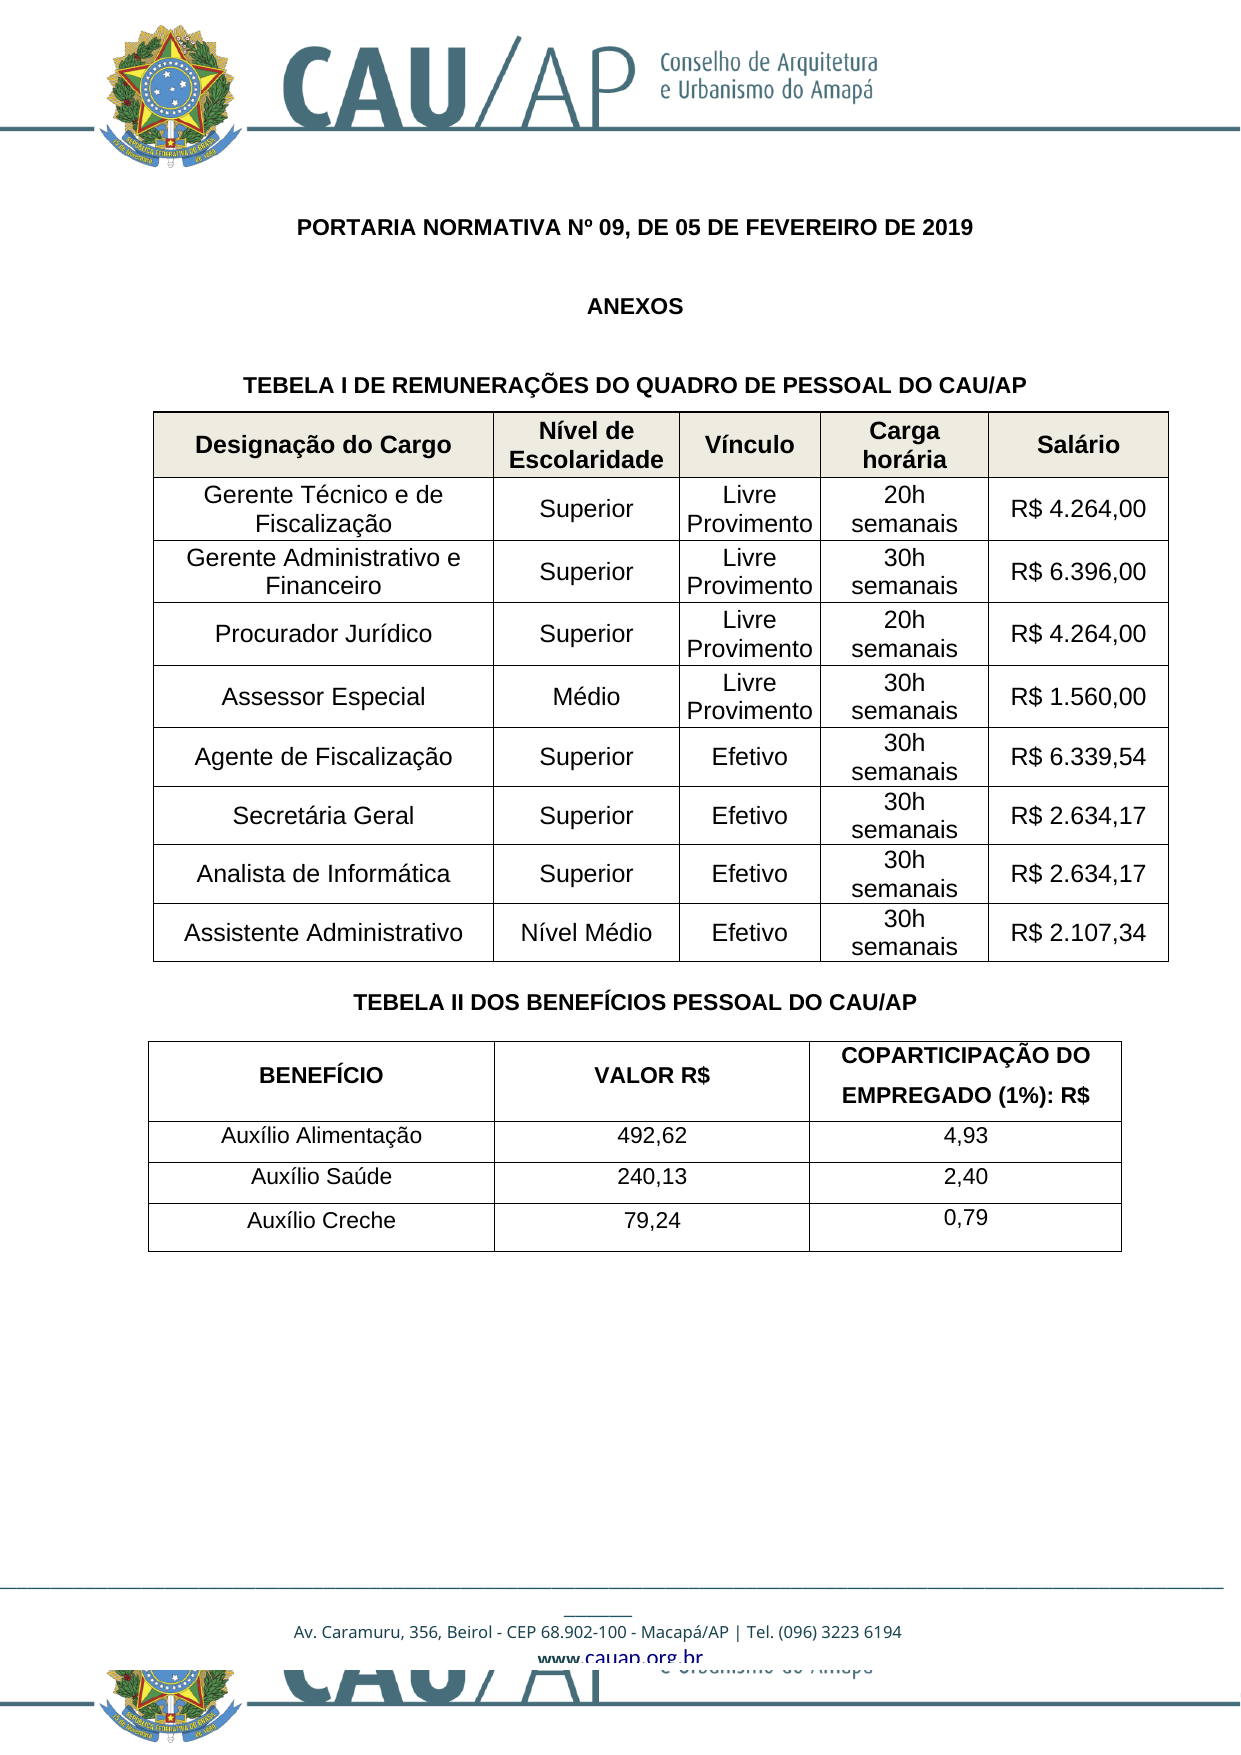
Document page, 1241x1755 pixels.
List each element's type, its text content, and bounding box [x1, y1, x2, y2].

table_cell R$ 6.396,00 [989, 541, 1168, 602]
text ANEXOS [148, 293, 1122, 319]
table_header Vínculo [680, 413, 820, 477]
table_header COPARTICIPAÇÃO DO EMPREGADO (1%): R$ [810, 1042, 1121, 1121]
table_cell 2,40 [810, 1163, 1121, 1202]
table_cell 0,79 [810, 1204, 1121, 1251]
table_cell Auxílio Creche [149, 1204, 494, 1251]
table_cell Superior [494, 478, 679, 539]
table_cell Nível Médio [494, 904, 679, 961]
table_cell 240,13 [495, 1163, 809, 1202]
table_cell 30h semanais [821, 666, 988, 727]
table_cell 30h semanais [821, 541, 988, 602]
table_cell Auxílio Saúde [149, 1163, 494, 1202]
table_header Carga horária [821, 413, 988, 477]
table_cell Agente de Fiscalização [154, 728, 493, 786]
table_cell Assessor Especial [154, 666, 493, 727]
table_cell R$ 2.107,34 [989, 904, 1168, 961]
table_cell Gerente Técnico e de Fiscalização [154, 478, 493, 539]
table_cell Efetivo [680, 904, 820, 961]
table_cell 79,24 [495, 1204, 809, 1251]
table_cell Livre Provimento [680, 666, 820, 727]
table_cell Superior [494, 728, 679, 786]
table_cell R$ 4.264,00 [989, 478, 1168, 539]
table_header Salário [989, 413, 1168, 477]
table_cell Auxílio Alimentação [149, 1122, 494, 1162]
text TEBELA II DOS BENEFÍCIOS PESSOAL DO CAU/AP [148, 988, 1122, 1015]
table_cell Livre Provimento [680, 478, 820, 539]
table_header Nível de Escolaridade [494, 413, 679, 477]
table_header VALOR R$ [495, 1042, 809, 1121]
table_cell 30h semanais [821, 728, 988, 786]
table_cell Gerente Administrativo e Financeiro [154, 541, 493, 602]
table_cell R$ 4.264,00 [989, 603, 1168, 664]
table_cell Superior [494, 787, 679, 844]
table_cell 20h semanais [821, 478, 988, 539]
text PORTARIA NORMATIVA Nº 09, DE 05 DE FEVEREIRO DE 2019 [148, 214, 1122, 240]
table_cell 492,62 [495, 1122, 809, 1162]
table_cell 30h semanais [821, 904, 988, 961]
table_cell Médio [494, 666, 679, 727]
table_cell Assistente Administrativo [154, 904, 493, 961]
table_cell R$ 6.339,54 [989, 728, 1168, 786]
table_cell Superior [494, 603, 679, 664]
table_cell Efetivo [680, 728, 820, 786]
table_cell Livre Provimento [680, 541, 820, 602]
table_cell R$ 1.560,00 [989, 666, 1168, 727]
table_cell Livre Provimento [680, 603, 820, 664]
table_cell Efetivo [680, 787, 820, 844]
table_cell Procurador Jurídico [154, 603, 493, 664]
table_cell 20h semanais [821, 603, 988, 664]
table_cell 4,93 [810, 1122, 1121, 1162]
table_cell Secretária Geral [154, 787, 493, 844]
table_cell Superior [494, 845, 679, 903]
table_header Designação do Cargo [154, 413, 493, 477]
table_cell 30h semanais [821, 787, 988, 844]
table_cell 30h semanais [821, 845, 988, 903]
table_cell Superior [494, 541, 679, 602]
table_cell R$ 2.634,17 [989, 845, 1168, 903]
table_header BENEFÍCIO [149, 1042, 494, 1121]
table_cell R$ 2.634,17 [989, 787, 1168, 844]
table_cell Efetivo [680, 845, 820, 903]
text TEBELA I DE REMUNERAÇÕES DO QUADRO DE PESSOAL DO CAU/AP [148, 372, 1122, 398]
table_cell Analista de Informática [154, 845, 493, 903]
